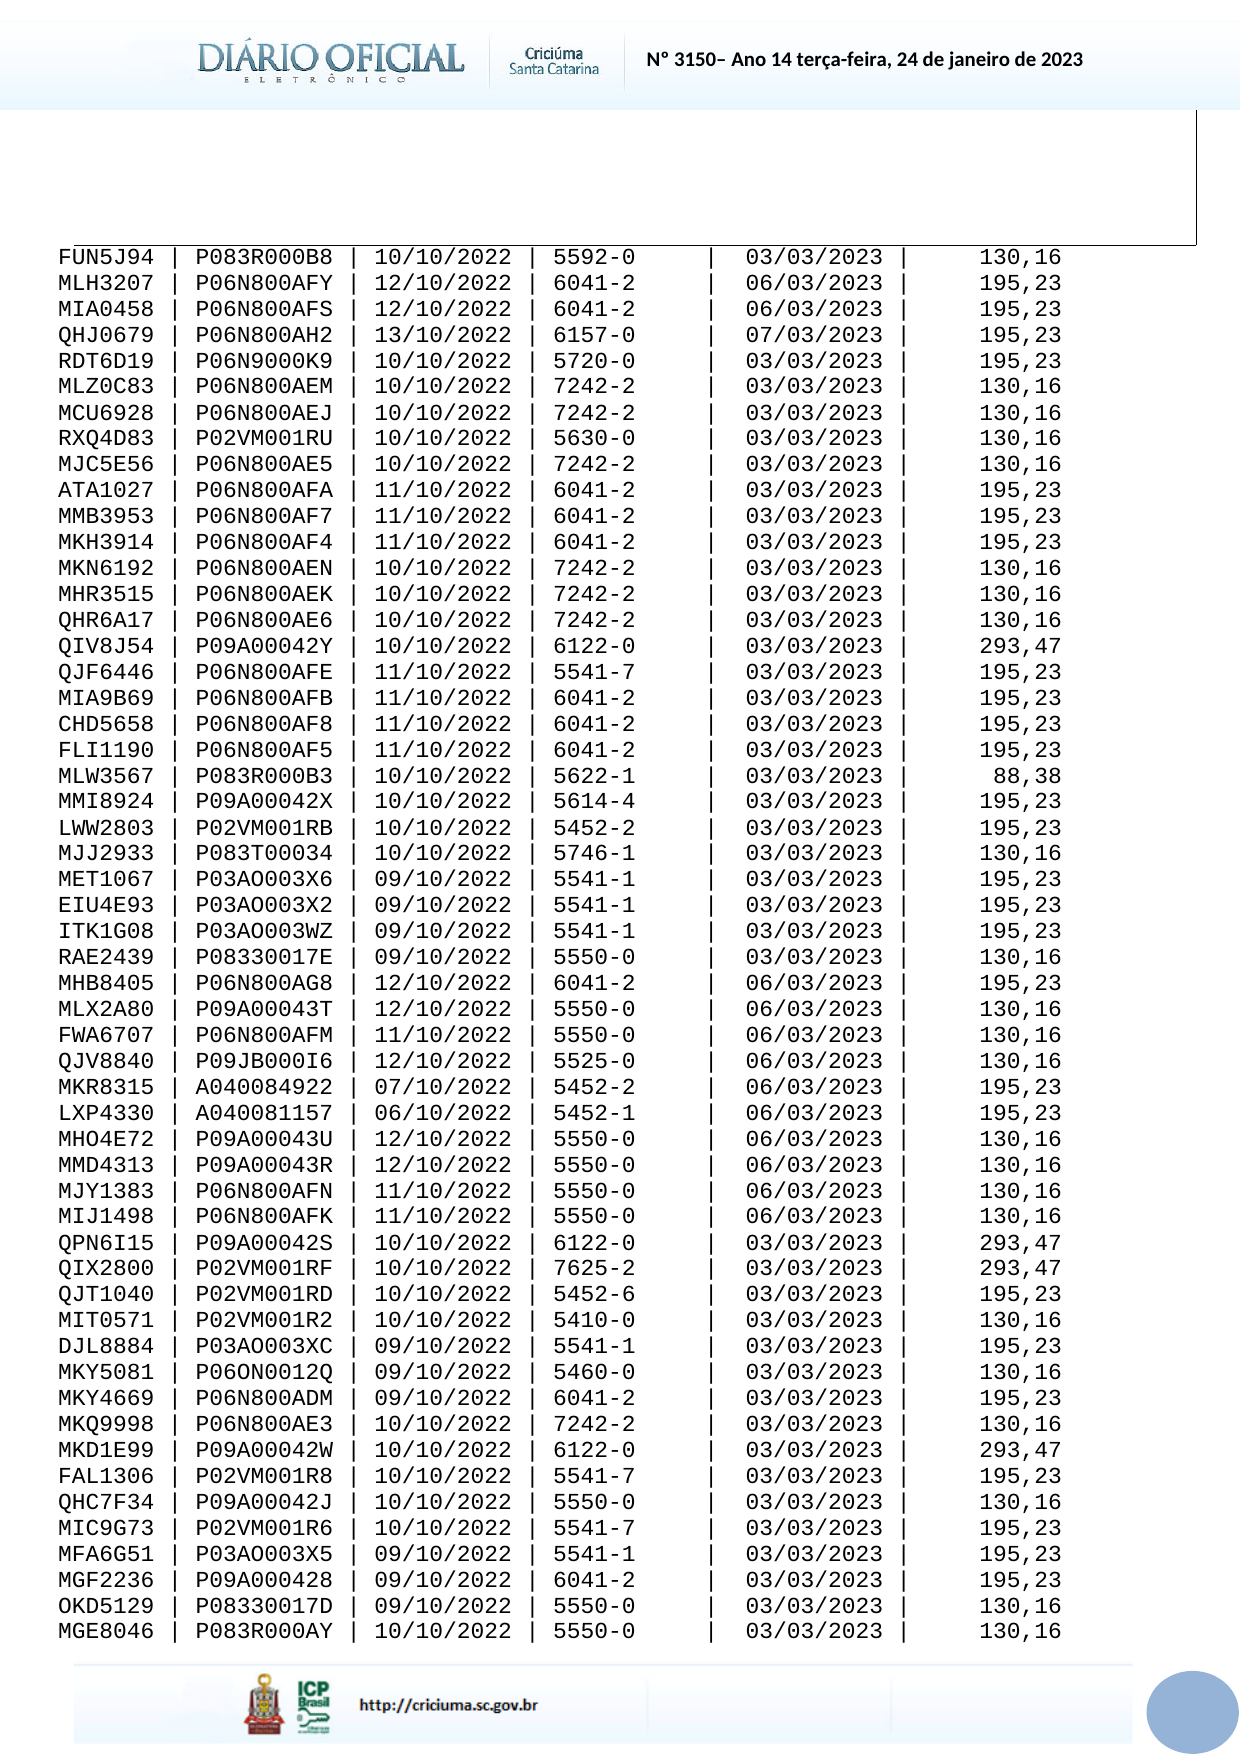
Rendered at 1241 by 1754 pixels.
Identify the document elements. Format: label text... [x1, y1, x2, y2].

text MLZ0C83 | P06N800AEM | 10/10/2022 | 7242-2 | 03/03/2023 | 130,16 [44, 375, 1196, 401]
text QHR6A17 | P06N800AE6 | 10/10/2022 | 7242-2 | 03/03/2023 | 130,16 [44, 608, 1196, 634]
text QJF6446 | P06N800AFE | 11/10/2022 | 5541-7 | 03/03/2023 | 195,23 [44, 660, 1196, 686]
text RAE2439 | P08330017E | 09/10/2022 | 5550-0 | 03/03/2023 | 130,16 [44, 946, 1196, 971]
text MLX2A80 | P09A00043T | 12/10/2022 | 5550-0 | 06/03/2023 | 130,16 [44, 997, 1196, 1023]
text OKD5129 | P08330017D | 09/10/2022 | 5550-0 | 03/03/2023 | 130,16 [44, 1594, 1196, 1620]
text QJT1040 | P02VM001RD | 10/10/2022 | 5452-6 | 03/03/2023 | 195,23 [44, 1283, 1196, 1309]
text LWW2803 | P02VM001RB | 10/10/2022 | 5452-2 | 03/03/2023 | 195,23 [44, 816, 1196, 842]
text MLH3207 | P06N800AFY | 12/10/2022 | 6041-2 | 06/03/2023 | 195,23 [44, 271, 1196, 297]
text MKY4669 | P06N800ADM | 09/10/2022 | 6041-2 | 03/03/2023 | 195,23 [44, 1386, 1196, 1412]
text EIU4E93 | P03AO003X2 | 09/10/2022 | 5541-1 | 03/03/2023 | 195,23 [44, 894, 1196, 919]
text QHJ0679 | P06N800AH2 | 13/10/2022 | 6157-0 | 07/03/2023 | 195,23 [44, 323, 1196, 349]
text MHB8405 | P06N800AG8 | 12/10/2022 | 6041-2 | 06/03/2023 | 195,23 [44, 971, 1196, 997]
text MKD1E99 | P09A00042W | 10/10/2022 | 6122-0 | 03/03/2023 | 293,47 [44, 1438, 1196, 1464]
text MHR3515 | P06N800AEK | 10/10/2022 | 7242-2 | 03/03/2023 | 130,16 [44, 582, 1196, 608]
text MKH3914 | P06N800AF4 | 11/10/2022 | 6041-2 | 03/03/2023 | 195,23 [44, 531, 1196, 556]
text MET1067 | P03AO003X6 | 09/10/2022 | 5541-1 | 03/03/2023 | 195,23 [44, 868, 1196, 894]
text FLI1190 | P06N800AF5 | 11/10/2022 | 6041-2 | 03/03/2023 | 195,23 [44, 738, 1196, 764]
text QHC7F34 | P09A00042J | 10/10/2022 | 5550-0 | 03/03/2023 | 130,16 [44, 1490, 1196, 1516]
text LXP4330 | A040081157 | 06/10/2022 | 5452-1 | 06/03/2023 | 195,23 [44, 1101, 1196, 1127]
text FAL1306 | P02VM001R8 | 10/10/2022 | 5541-7 | 03/03/2023 | 195,23 [44, 1464, 1196, 1490]
text MMB3953 | P06N800AF7 | 11/10/2022 | 6041-2 | 03/03/2023 | 195,23 [44, 504, 1196, 531]
text MJC5E56 | P06N800AE5 | 10/10/2022 | 7242-2 | 03/03/2023 | 130,16 [44, 453, 1196, 479]
text QIX2800 | P02VM001RF | 10/10/2022 | 7625-2 | 03/03/2023 | 293,47 [44, 1257, 1196, 1283]
text FWA6707 | P06N800AFM | 11/10/2022 | 5550-0 | 06/03/2023 | 130,16 [44, 1023, 1196, 1049]
text QJV8840 | P09JB000I6 | 12/10/2022 | 5525-0 | 06/03/2023 | 130,16 [44, 1049, 1196, 1075]
text MKQ9998 | P06N800AE3 | 10/10/2022 | 7242-2 | 03/03/2023 | 130,16 [44, 1412, 1196, 1438]
text MHO4E72 | P09A00043U | 12/10/2022 | 5550-0 | 06/03/2023 | 130,16 [44, 1127, 1196, 1153]
text MJY1383 | P06N800AFN | 11/10/2022 | 5550-0 | 06/03/2023 | 130,16 [44, 1179, 1196, 1205]
text CHD5658 | P06N800AF8 | 11/10/2022 | 6041-2 | 03/03/2023 | 195,23 [44, 712, 1196, 738]
text MMI8924 | P09A00042X | 10/10/2022 | 5614-4 | 03/03/2023 | 195,23 [44, 790, 1196, 816]
text MLW3567 | P083R000B3 | 10/10/2022 | 5622-1 | 03/03/2023 | 88,38 [44, 764, 1196, 790]
text MGE8046 | P083R000AY | 10/10/2022 | 5550-0 | 03/03/2023 | 130,16 [44, 1620, 1196, 1646]
text MFA6G51 | P03AO003X5 | 09/10/2022 | 5541-1 | 03/03/2023 | 195,23 [44, 1542, 1196, 1568]
text MKR8315 | A040084922 | 07/10/2022 | 5452-2 | 06/03/2023 | 195,23 [44, 1075, 1196, 1101]
text MCU6928 | P06N800AEJ | 10/10/2022 | 7242-2 | 03/03/2023 | 130,16 [44, 401, 1196, 427]
text ITK1G08 | P03AO003WZ | 09/10/2022 | 5541-1 | 03/03/2023 | 195,23 [44, 919, 1196, 946]
text MKN6192 | P06N800AEN | 10/10/2022 | 7242-2 | 03/03/2023 | 130,16 [44, 556, 1196, 582]
text RDT6D19 | P06N9000K9 | 10/10/2022 | 5720-0 | 03/03/2023 | 195,23 [44, 349, 1196, 375]
text MIA9B69 | P06N800AFB | 11/10/2022 | 6041-2 | 03/03/2023 | 195,23 [44, 686, 1196, 712]
text MJJ2933 | P083T00034 | 10/10/2022 | 5746-1 | 03/03/2023 | 130,16 [44, 842, 1196, 868]
text ATA1027 | P06N800AFA | 11/10/2022 | 6041-2 | 03/03/2023 | 195,23 [44, 479, 1196, 504]
text MGF2236 | P09A000428 | 09/10/2022 | 6041-2 | 03/03/2023 | 195,23 [44, 1568, 1196, 1594]
text QIV8J54 | P09A00042Y | 10/10/2022 | 6122-0 | 03/03/2023 | 293,47 [44, 634, 1196, 660]
text MIJ1498 | P06N800AFK | 11/10/2022 | 5550-0 | 06/03/2023 | 130,16 [44, 1205, 1196, 1231]
text MIC9G73 | P02VM001R6 | 10/10/2022 | 5541-7 | 03/03/2023 | 195,23 [44, 1516, 1196, 1542]
text MIT0571 | P02VM001R2 | 10/10/2022 | 5410-0 | 03/03/2023 | 130,16 [44, 1309, 1196, 1334]
text MMD4313 | P09A00043R | 12/10/2022 | 5550-0 | 06/03/2023 | 130,16 [44, 1153, 1196, 1179]
text MIA0458 | P06N800AFS | 12/10/2022 | 6041-2 | 06/03/2023 | 195,23 [44, 297, 1196, 323]
text FUN5J94 | P083R000B8 | 10/10/2022 | 5592-0 | 03/03/2023 | 130,16 [44, 245, 1196, 271]
text MKY5081 | P06ON0012Q | 09/10/2022 | 5460-0 | 03/03/2023 | 130,16 [44, 1361, 1196, 1386]
text RXQ4D83 | P02VM001RU | 10/10/2022 | 5630-0 | 03/03/2023 | 130,16 [44, 427, 1196, 453]
text DJL8884 | P03AO003XC | 09/10/2022 | 5541-1 | 03/03/2023 | 195,23 [44, 1334, 1196, 1361]
text QPN6I15 | P09A00042S | 10/10/2022 | 6122-0 | 03/03/2023 | 293,47 [44, 1231, 1196, 1257]
